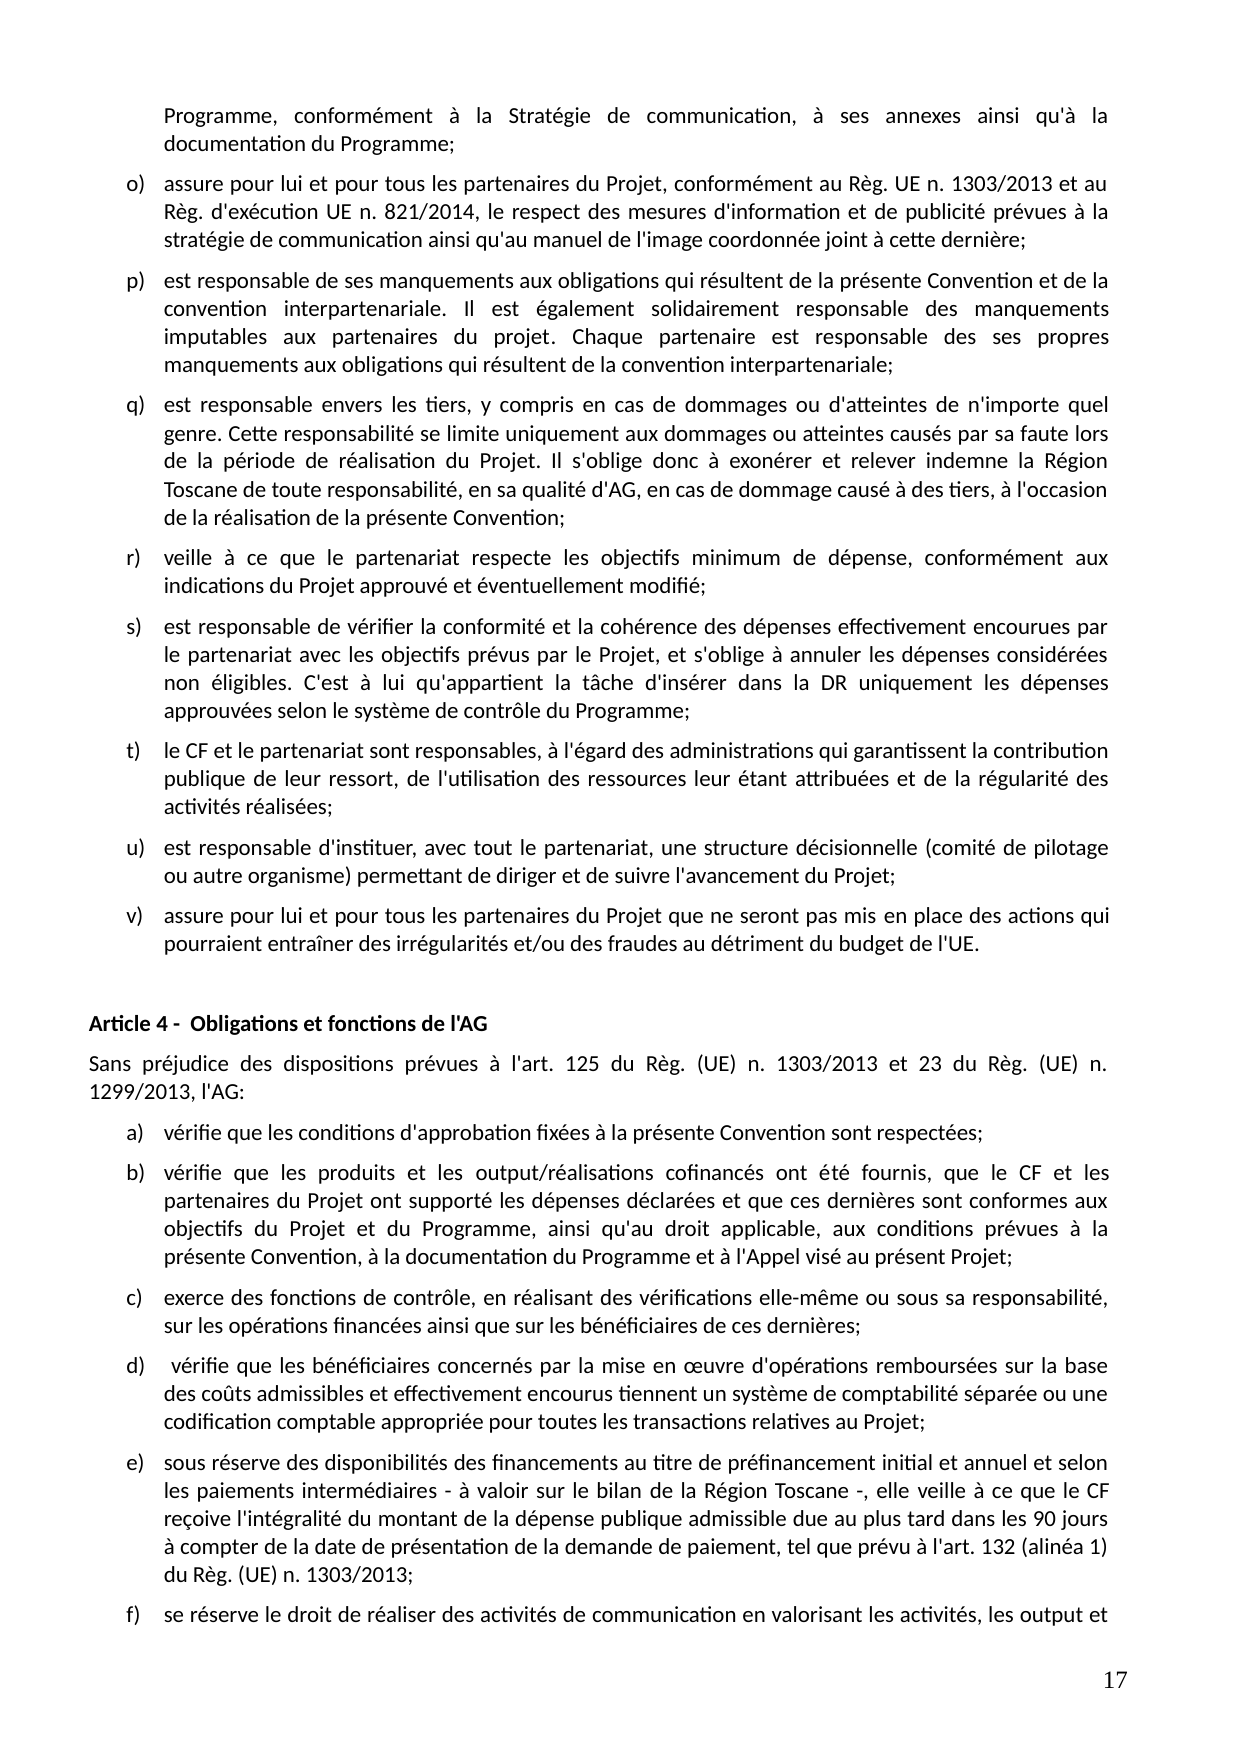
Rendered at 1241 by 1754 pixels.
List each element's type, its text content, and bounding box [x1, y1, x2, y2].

table_cell Programme, conformément à la Stratégie de communication, à ses annexes ainsi qu'à la documentation du Programme; assure pour lui et pour tous les partenaires du Projet, conformément au Règ. UE n. 1303/2013 et au Règ. d'exécution UE n. 821/2014, le respect des mesures d'information et de publicité prévues à la stratégie de communication ainsi qu'au manuel de l'image coordonnée joint à cette dernière; est responsable de ses manquements aux obligations qui résultent de la présente Convention et de la convention interpartenariale. Il est également solidairement responsable des manquements imputables aux partenaires du projet. Chaque partenaire est responsable des ses propres manquements aux obligations qui résultent de la convention interpartenariale; est responsable envers les tiers, y compris en cas de dommages ou d'atteintes de n'importe quel genre. Cette responsabilité se limite uniquement aux dommages ou atteintes causés par sa faute lors de la période de réalisation du Projet. Il s'oblige donc à exonérer et relever indemne la Région Toscane de toute responsabilité, en sa qualité d'AG, en cas de dommage causé à des tiers, à l'occasion de la réalisation de la présente Convention; veille à ce que le partenariat respecte les objectifs minimum de dépense, conformément aux indications du Projet approuvé et éventuellement modifié; est responsable de vérifier la conformité et la cohérence des dépenses effectivement encourues par le partenariat avec les objectifs prévus par le Projet, et s'oblige à annuler les dépenses considérées non éligibles. C'est à lui qu'appartient la tâche d'insérer dans la DR uniquement les dépenses approuvées selon le système de contrôle du Programme; le CF et le partenariat sont responsables, à l'égard des administrations qui garantissent la contribution publique de leur ressort, de l'utilisation des ressources leur étant attribuées et de la régularité des activités réalisées; est responsable d'instituer, avec tout le partenariat, une structure décisionnelle (comité de pilotage ou autre organisme) permettant de diriger et de suivre l'avancement du Projet; assure pour lui et pour tous les partenaires du Projet que ne seront pas mis en place des actions qui pourraient entraîner des irrégularités et/ou des fraudes au détriment du budget de l'UE. [83, 83, 1116, 1003]
table_cell Article 4 - Obligations et fonctions de l'AG Sans préjudice des dispositions prévues à l'art. 125 du Règ. (UE) n. 1303/2013 et 23 du Règ. (UE) n. 1299/2013, l'AG: vérifie que les conditions d'approbation fixées à la présente Convention sont respectées; vérifie que les produits et les output/réalisations cofinancés ont été fournis, que le CF et les partenaires du Projet ont supporté les dépenses déclarées et que ces dernières sont conformes aux objectifs du Projet et du Programme, ainsi qu'au droit applicable, aux conditions prévues à la présente Convention, à la documentation du Programme et à l'Appel visé au présent Projet; exerce des fonctions de contrôle, en réalisant des vérifications elle-même ou sous sa responsabilité, sur les opérations financées ainsi que sur les bénéficiaires de ces dernières; vérifie que les bénéficiaires concernés par la mise en œuvre d'opérations remboursées sur la base des coûts admissibles et effectivement encourus tiennent un système de comptabilité séparée ou une codification comptable appropriée pour toutes les transactions relatives au Projet; sous réserve des disponibilités des financements au titre de préfinancement initial et annuel et selon les paiements intermédiaires - à valoir sur le bilan de la Région Toscane -, elle veille à ce que le CF reçoive l'intégralité du montant de la dépense publique admissible due au plus tard dans les 90 jours à compter de la date de présentation de la demande de paiement, tel que prévu à l'art. 132 (alinéa 1) du Règ. (UE) n. 1303/2013; se réserve le droit de réaliser des activités de communication en valorisant les activités, les output et [83, 1003, 1116, 1634]
